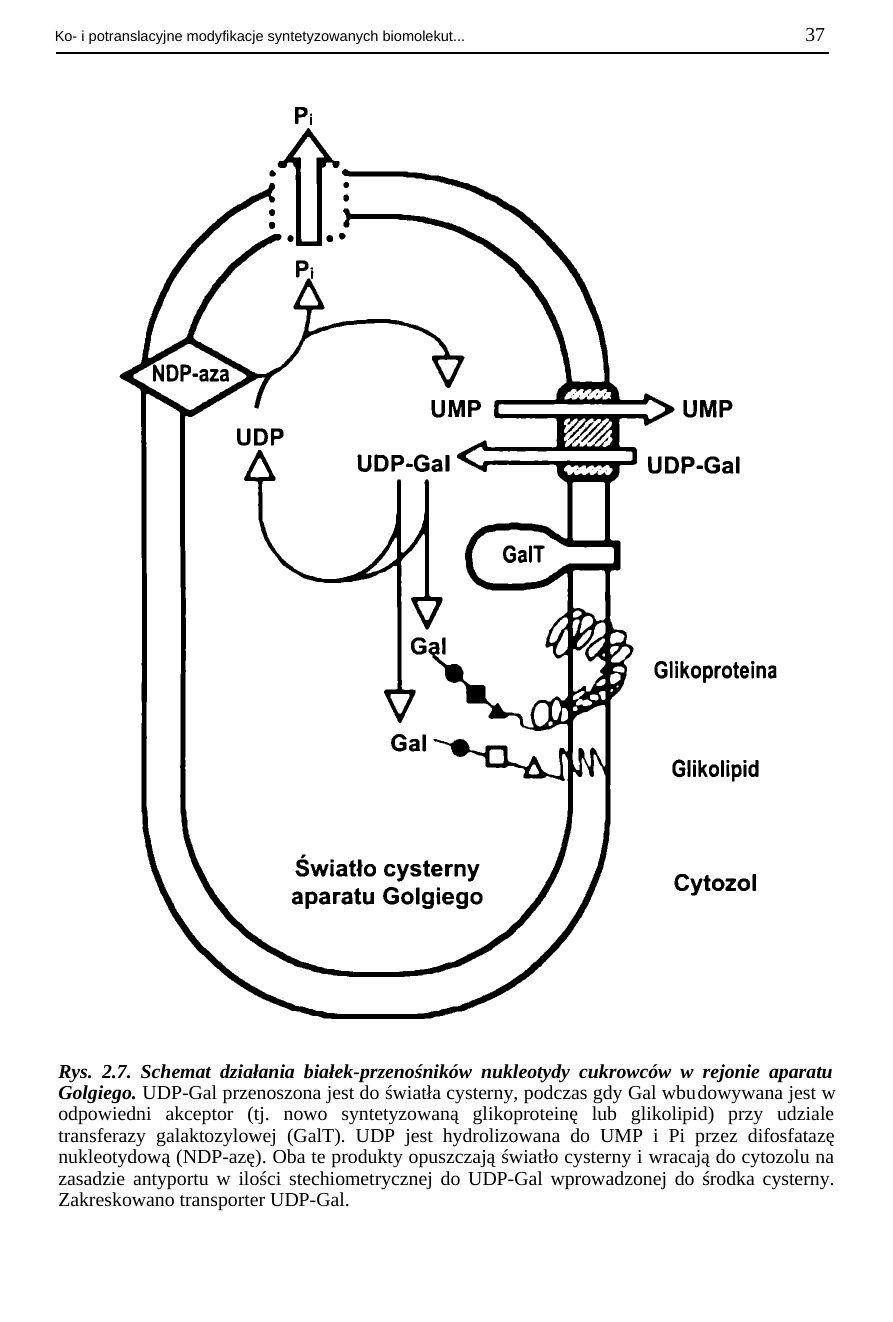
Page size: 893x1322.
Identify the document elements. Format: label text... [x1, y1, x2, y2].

picture [119, 107, 777, 1019]
text 37 [805, 23, 830, 46]
text Rys. 2.7. Schemat działania białek-przenośników nukleotydy cukrowców w rejonie aparatu Golgiego. UDP-Gal przenoszona jest do światła cysterny, podczas gdy Gal wbu­dowywana jest w odpowiedni akceptor (tj. nowo syntetyzowaną glikoproteinę lub glikolipid) przy udziale transferazy galaktozylowej (GalT). UDP jest hydrolizowana do UMP i Pi przez difosfatazę nukleotydową (NDP-azę). Oba te produkty opuszczają światło cysterny i wracają do cytozolu na zasadzie antyportu w ilości stechiometrycznej do UDP-Gal wprowadzonej do środka cysterny. Zakreskowano transporter UDP-Gal. [58, 1061, 836, 1211]
text Ko- i potranslacyjne modyfikacje syntetyzowanych biomolekut... [54, 28, 469, 45]
